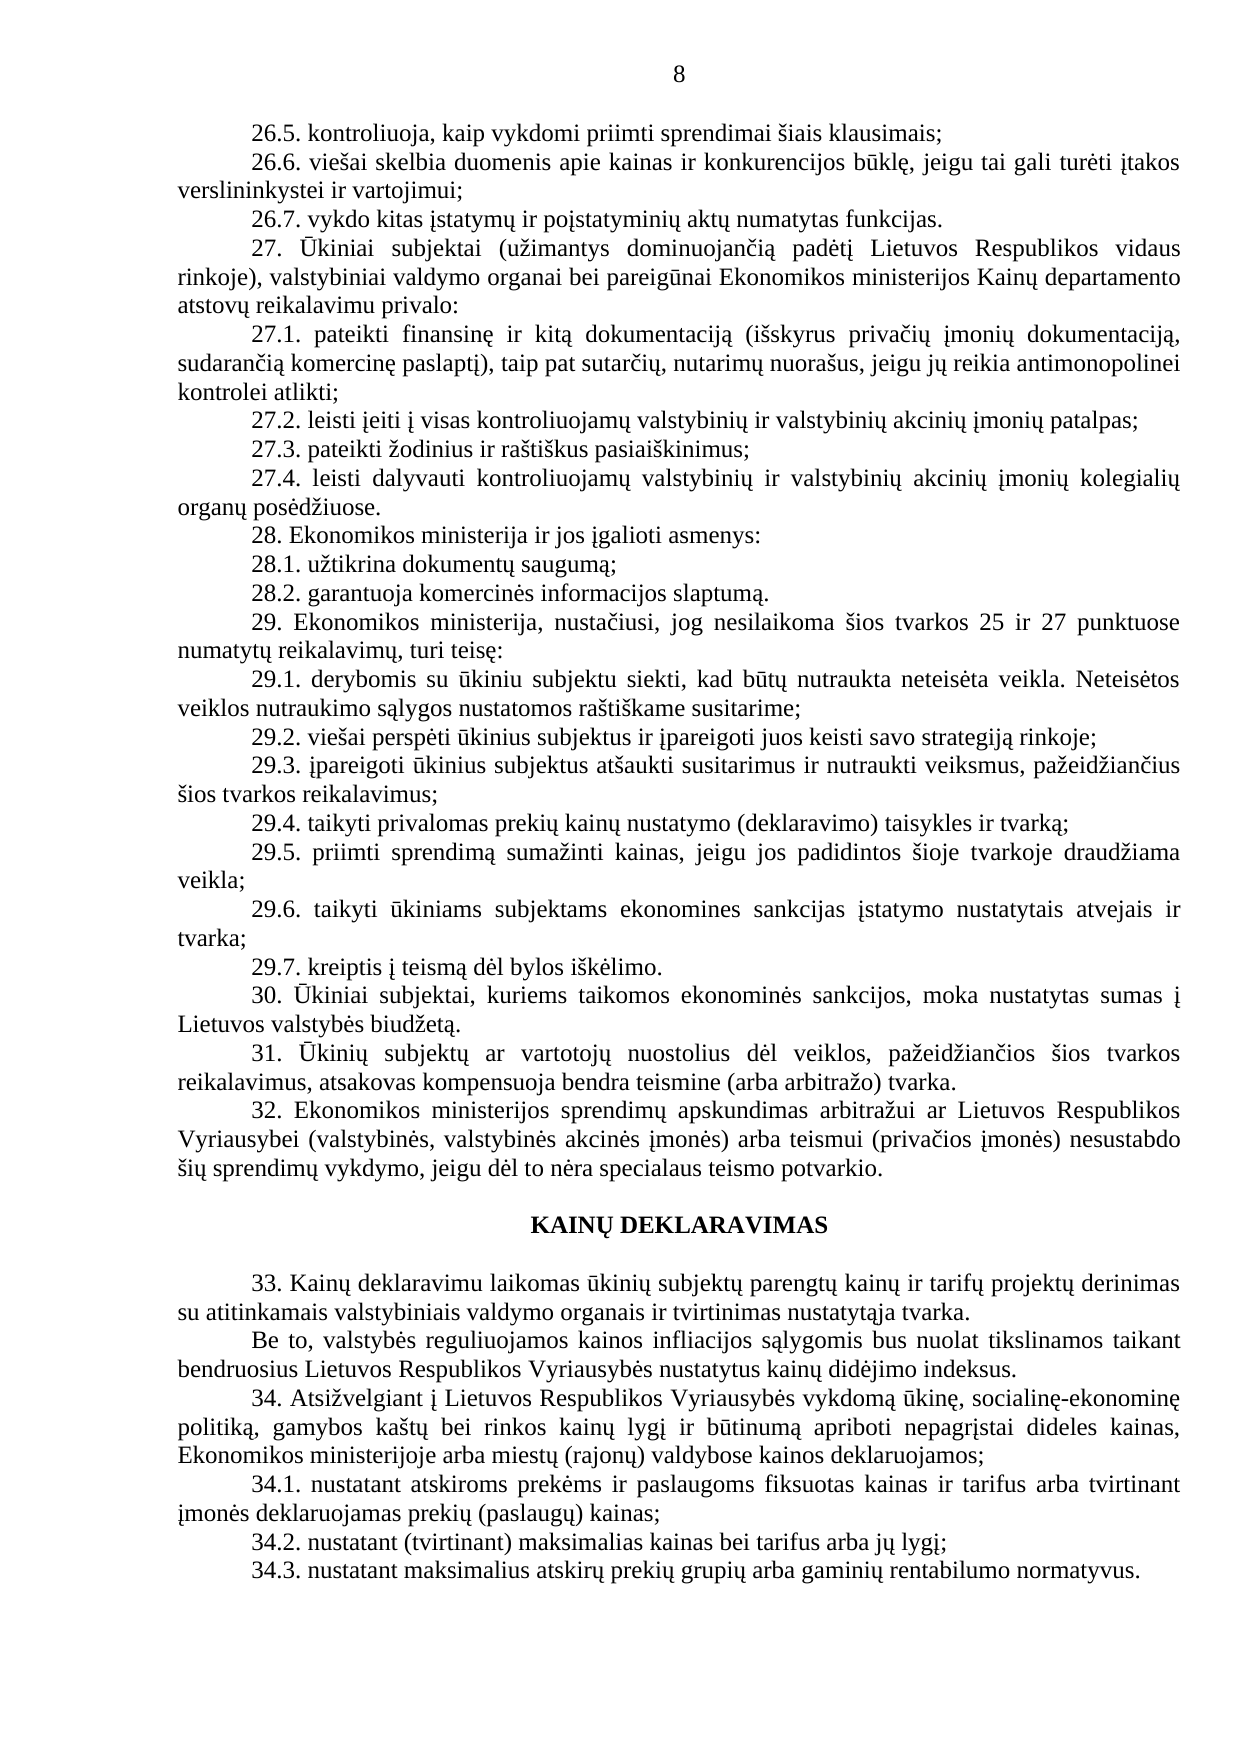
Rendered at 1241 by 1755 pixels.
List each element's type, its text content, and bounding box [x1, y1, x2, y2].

text 27. Ūkiniai subjektai (užimantys dominuojančią padėtį Lietuvos Respublikos vidaus rinkoje), valstybiniai valdymo organai bei pareigūnai Ekonomikos ministerijos Kainų departamento atstovų reikalavimu privalo: [177, 233, 1181, 319]
text 27.1. pateikti finansinę ir kitą dokumentaciją (išskyrus privačių įmonių dokumentaciją, sudarančią komercinę paslaptį), taip pat sutarčių, nutarimų nuorašus, jeigu jų reikia antimonopolinei kontrolei atlikti; [177, 319, 1181, 406]
text 34.2. nustatant (tvirtinant) maksimalias kainas bei tarifus arba jų lygį; [177, 1527, 1181, 1556]
text 28.1. užtikrina dokumentų saugumą; [177, 549, 1181, 578]
text KAINŲ DEKLARAVIMAS [177, 1211, 1181, 1239]
text 26.6. viešai skelbia duomenis apie kainas ir konkurencijos būklę, jeigu tai gali turėti įtakos verslininkystei ir vartojimui; [177, 147, 1181, 204]
text 34. Atsižvelgiant į Lietuvos Respublikos Vyriausybės vykdomą ūkinę, socialinę-ekonominę politiką, gamybos kaštų bei rinkos kainų lygį ir būtinumą apriboti nepagrįstai dideles kainas, Ekonomikos ministerijoje arba miestų (rajonų) valdybose kainos deklaruojamos; [177, 1383, 1181, 1469]
text 31. Ūkinių subjektų ar vartotojų nuostolius dėl veiklos, pažeidžiančios šios tvarkos reikalavimus, atsakovas kompensuoja bendra teismine (arba arbitražo) tvarka. [177, 1038, 1181, 1096]
text 29.7. kreiptis į teismą dėl bylos iškėlimo. [177, 952, 1181, 981]
text 27.3. pateikti žodinius ir raštiškus pasiaiškinimus; [177, 434, 1181, 463]
text 34.3. nustatant maksimalius atskirų prekių grupių arba gaminių rentabilumo normatyvus. [177, 1556, 1181, 1584]
text 26.7. vykdo kitas įstatymų ir poįstatyminių aktų numatytas funkcijas. [177, 204, 1181, 233]
text 33. Kainų deklaravimu laikomas ūkinių subjektų parengtų kainų ir tarifų projektų derinimas su atitinkamais valstybiniais valdymo organais ir tvirtinimas nustatytąja tvarka. [177, 1268, 1181, 1326]
text 34.1. nustatant atskiroms prekėms ir paslaugoms fiksuotas kainas ir tarifus arba tvirtinant įmonės deklaruojamas prekių (paslaugų) kainas; [177, 1469, 1181, 1527]
text 29.1. derybomis su ūkiniu subjektu siekti, kad būtų nutraukta neteisėta veikla. Neteisėtos veiklos nutraukimo sąlygos nustatomos raštiškame susitarime; [177, 664, 1181, 722]
text 29.4. taikyti privalomas prekių kainų nustatymo (deklaravimo) taisykles ir tvarką; [177, 808, 1181, 837]
text Be to, valstybės reguliuojamos kainos infliacijos sąlygomis bus nuolat tikslinamos taikant bendruosius Lietuvos Respublikos Vyriausybės nustatytus kainų didėjimo indeksus. [177, 1326, 1181, 1383]
text 27.2. leisti įeiti į visas kontroliuojamų valstybinių ir valstybinių akcinių įmonių patalpas; [177, 406, 1181, 434]
text 28.2. garantuoja komercinės informacijos slaptumą. [177, 578, 1181, 607]
text 28. Ekonomikos ministerija ir jos įgalioti asmenys: [177, 521, 1181, 549]
text 29.6. taikyti ūkiniams subjektams ekonomines sankcijas įstatymo nustatytais atvejais ir tvarka; [177, 894, 1181, 952]
text 30. Ūkiniai subjektai, kuriems taikomos ekonominės sankcijos, moka nustatytas sumas į Lietuvos valstybės biudžetą. [177, 981, 1181, 1038]
text 29.2. viešai perspėti ūkinius subjektus ir įpareigoti juos keisti savo strategiją rinkoje; [177, 722, 1181, 751]
text 27.4. leisti dalyvauti kontroliuojamų valstybinių ir valstybinių akcinių įmonių kolegialių organų posėdžiuose. [177, 463, 1181, 521]
text 32. Ekonomikos ministerijos sprendimų apskundimas arbitražui ar Lietuvos Respublikos Vyriausybei (valstybinės, valstybinės akcinės įmonės) arba teismui (privačios įmonės) nesustabdo šių sprendimų vykdymo, jeigu dėl to nėra specialaus teismo potvarkio. [177, 1096, 1181, 1182]
text 29. Ekonomikos ministerija, nustačiusi, jog nesilaikoma šios tvarkos 25 ir 27 punktuose numatytų reikalavimų, turi teisę: [177, 607, 1181, 664]
text 29.3. įpareigoti ūkinius subjektus atšaukti susitarimus ir nutraukti veiksmus, pažeidžiančius šios tvarkos reikalavimus; [177, 751, 1181, 808]
text 26.5. kontroliuoja, kaip vykdomi priimti sprendimai šiais klausimais; [177, 118, 1181, 147]
text 29.5. priimti sprendimą sumažinti kainas, jeigu jos padidintos šioje tvarkoje draudžiama veikla; [177, 837, 1181, 894]
